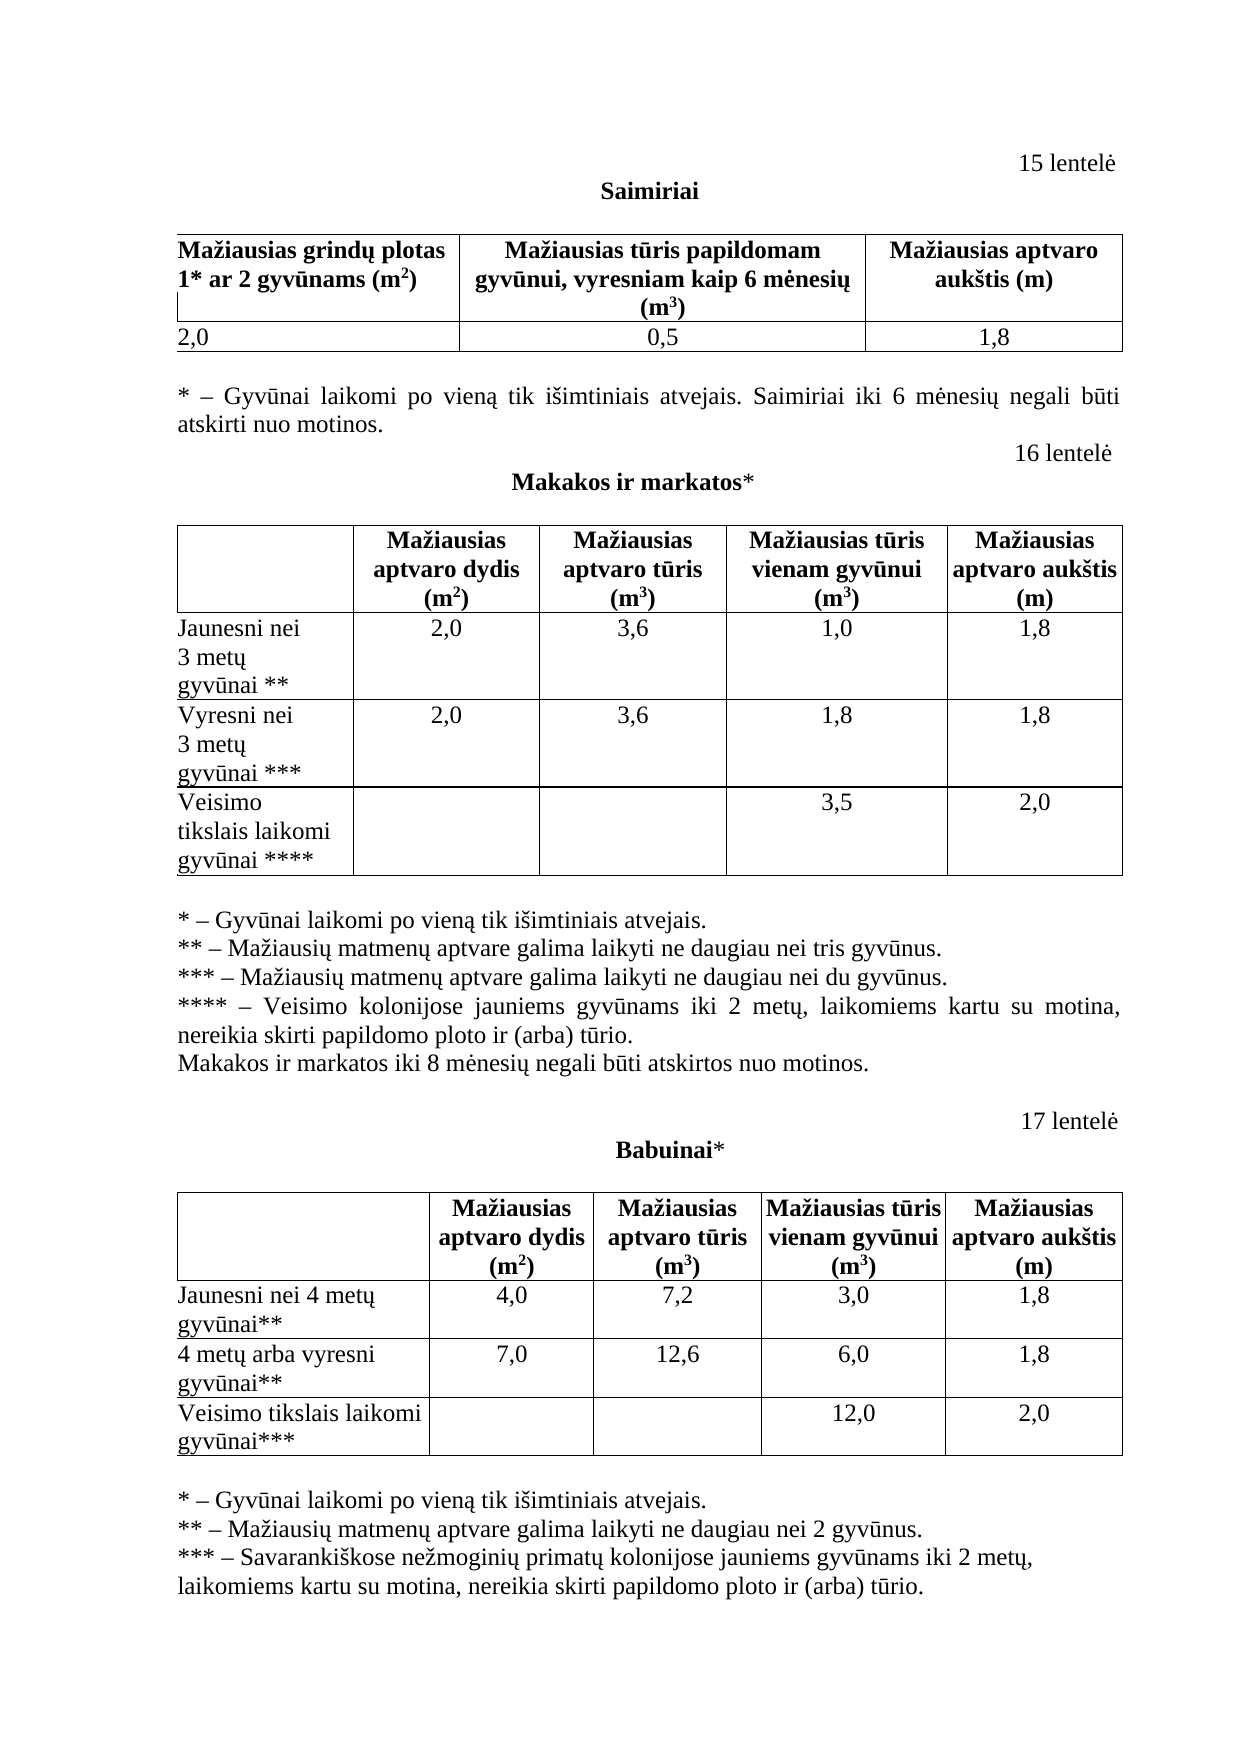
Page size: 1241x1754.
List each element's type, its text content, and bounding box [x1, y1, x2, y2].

text * – Gyvūnai laikomi po vieną tik išimtiniais atvejais. [177, 905, 1122, 933]
table_cell 2,0 [178, 322, 459, 351]
table_cell 2,0 [946, 1398, 1122, 1455]
table_cell [354, 788, 539, 875]
table_cell 2,0 [354, 700, 539, 786]
table_cell 3,5 [727, 788, 947, 875]
table_header Mažiausias tūris vienam gyvūnui (m3) [727, 526, 947, 612]
table_cell Jaunesni nei 4 metų gyvūnai** [178, 1281, 429, 1338]
table_header Mažiausias aptvaro aukštis (m) [946, 1193, 1122, 1279]
text * – Gyvūnai laikomi po vieną tik išimtiniais atvejais. Saimiriai iki 6 mėnesių negali būti atskirti nuo motinos. [177, 381, 1122, 438]
table_header [178, 526, 353, 612]
text Babuinai* [589, 1135, 751, 1163]
text Saimiriai [177, 176, 1122, 205]
table_cell 7,2 [594, 1281, 761, 1338]
text *** – Savarankiškose nežmoginių primatų kolonijose jauniems gyvūnams iki 2 metų, laikomiems kartu su motina, nereikia skirti papildomo ploto ir (arba) tūrio. [177, 1542, 1122, 1600]
table_cell 1,0 [727, 613, 947, 699]
table_cell 1,8 [948, 700, 1122, 786]
table_cell Veisimo tikslais laikomi gyvūnai*** [178, 1398, 429, 1455]
table_cell Jaunesni nei 3 metų gyvūnai ** [178, 613, 353, 699]
table_cell [594, 1398, 761, 1455]
table_header Mažiausias tūris vienam gyvūnui (m3) [762, 1193, 945, 1279]
table_header Mažiausias tūris papildomam gyvūnui, vyresniam kaip 6 mėnesių (m3) [460, 235, 865, 321]
table_cell 12,0 [762, 1398, 945, 1455]
table_header Mažiausias aptvaro tūris (m3) [594, 1193, 761, 1279]
table_header Mažiausias aptvaro aukštis (m) [948, 526, 1122, 612]
text 16 lentelė [177, 438, 1118, 467]
table_cell Vyresni nei 3 metų gyvūnai *** [178, 700, 353, 786]
table_cell 1,8 [866, 322, 1122, 351]
table_cell [540, 788, 726, 875]
table_cell 6,0 [762, 1339, 945, 1397]
table_header Mažiausias aptvaro aukštis (m) [866, 235, 1122, 321]
table_header [178, 1193, 429, 1279]
table_cell 3,6 [540, 613, 726, 699]
table_header Mažiausias aptvaro tūris (m3) [540, 526, 726, 612]
table_cell 4 metų arba vyresni gyvūnai** [178, 1339, 429, 1397]
text ** – Mažiausių matmenų aptvare galima laikyti ne daugiau nei 2 gyvūnus. [177, 1514, 1122, 1542]
table_cell 1,8 [948, 613, 1122, 699]
text * – Gyvūnai laikomi po vieną tik išimtiniais atvejais. [177, 1485, 1122, 1514]
table_cell 12,6 [594, 1339, 761, 1397]
table_cell 2,0 [948, 788, 1122, 875]
table_cell 1,8 [946, 1339, 1122, 1397]
table_cell 3,6 [540, 700, 726, 786]
text 17 lentelė [589, 1106, 1118, 1135]
table_header Mažiausias grindų plotas 1* ar 2 gyvūnams (m2) [178, 235, 459, 321]
text 15 lentelė [177, 148, 1122, 176]
table_cell Veisimo tikslais laikomi gyvūnai **** [178, 788, 353, 875]
table_cell 1,8 [727, 700, 947, 786]
text ** – Mažiausių matmenų aptvare galima laikyti ne daugiau nei tris gyvūnus. [177, 933, 1122, 962]
text Makakos ir markatos iki 8 mėnesių negali būti atskirtos nuo motinos. [177, 1048, 1122, 1077]
table_cell 1,8 [946, 1281, 1122, 1338]
table_cell [430, 1398, 593, 1455]
text *** – Mažiausių matmenų aptvare galima laikyti ne daugiau nei du gyvūnus. [177, 962, 1122, 991]
table_cell 7,0 [430, 1339, 593, 1397]
table_header Mažiausias aptvaro dydis (m2) [354, 526, 539, 612]
text Makakos ir markatos* [177, 467, 1089, 496]
table_cell 0,5 [460, 322, 865, 351]
text **** – Veisimo kolonijose jauniems gyvūnams iki 2 metų, laikomiems kartu su motina, nereikia skirti papildomo ploto ir (arba) tūrio. [177, 991, 1122, 1048]
table_cell 4,0 [430, 1281, 593, 1338]
table_header Mažiausias aptvaro dydis (m2) [430, 1193, 593, 1279]
table_cell 3,0 [762, 1281, 945, 1338]
table_cell 2,0 [354, 613, 539, 699]
